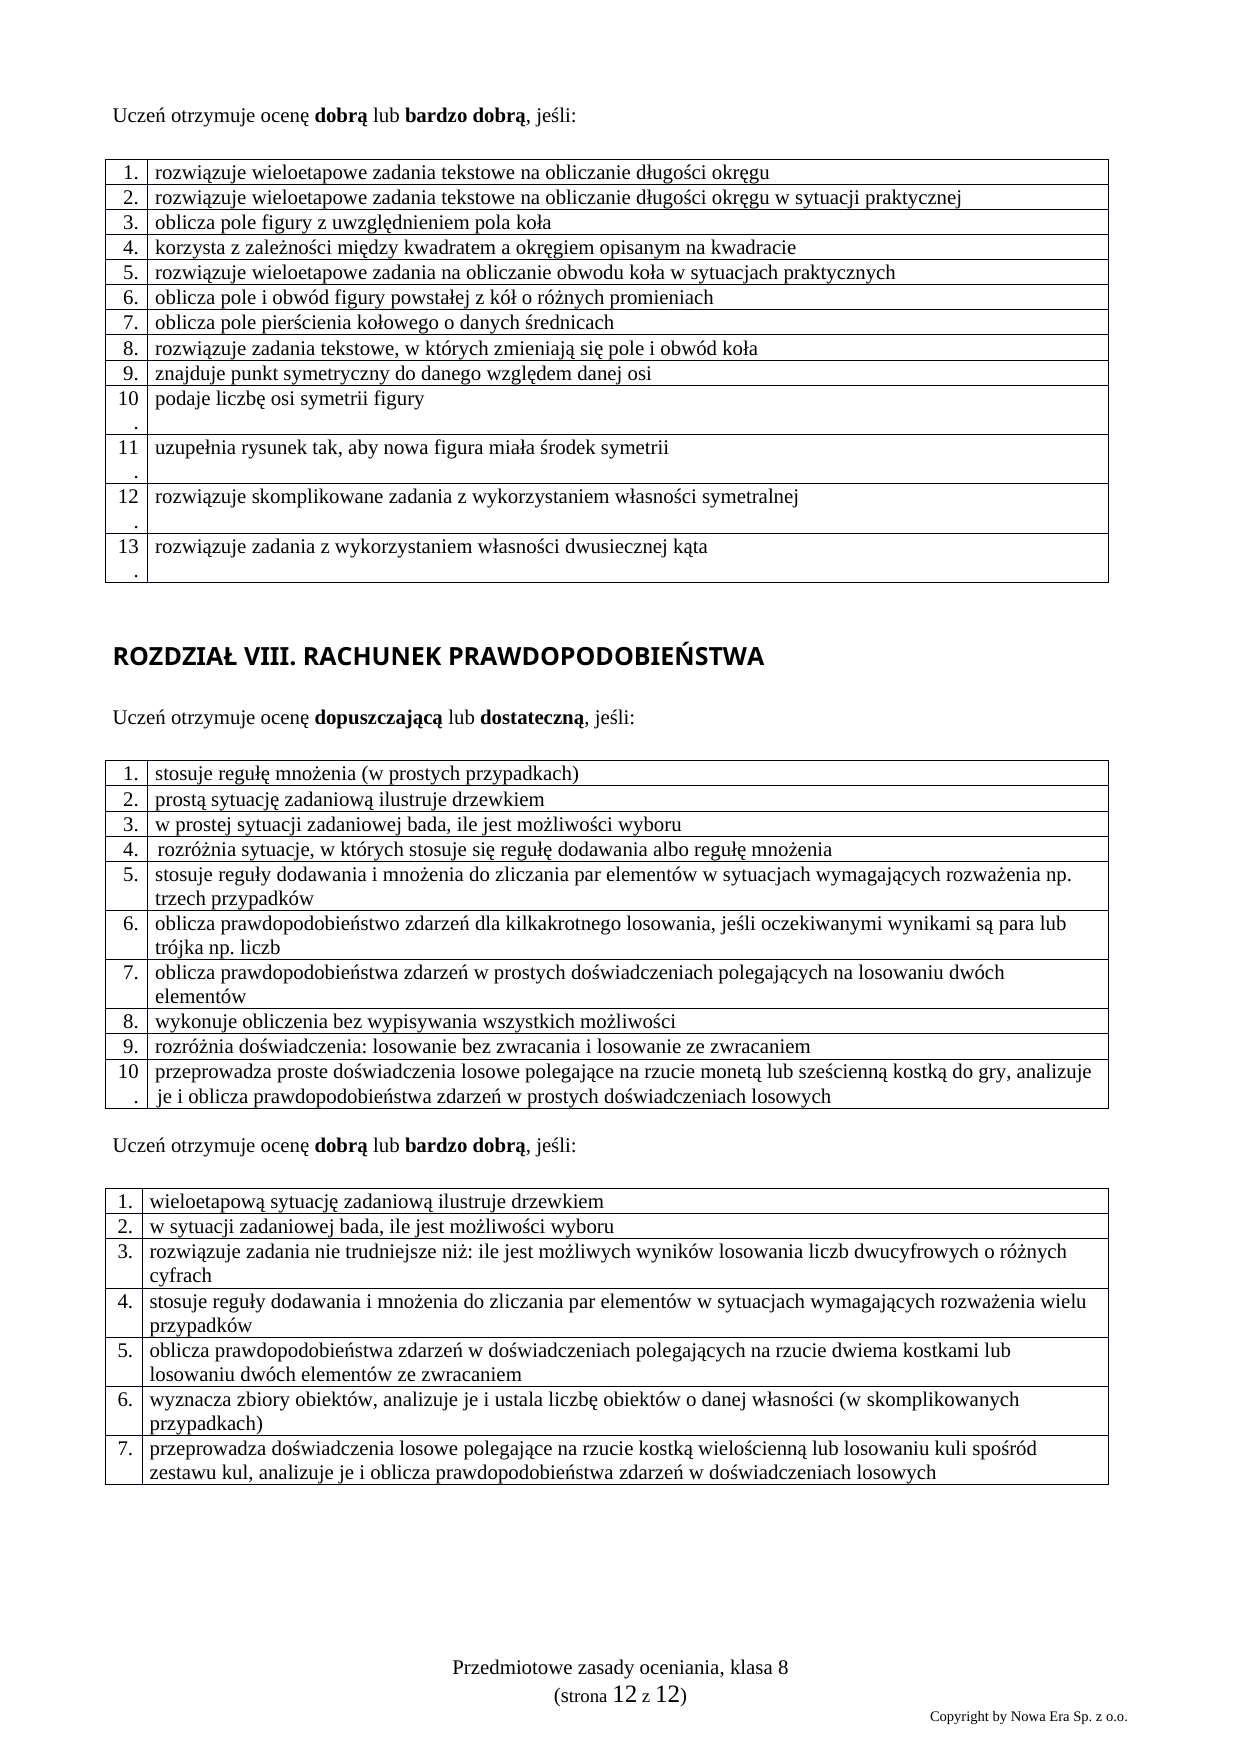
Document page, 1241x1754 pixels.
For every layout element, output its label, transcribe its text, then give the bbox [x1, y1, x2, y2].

table_cell rozwiązuje zadania tekstowe, w których zmieniają się pole i obwód koła [148, 335, 1108, 359]
table_cell 9. [106, 361, 147, 384]
table_cell uzupełnia rysunek tak, aby nowa figura miała środek symetrii [148, 435, 1108, 483]
table_cell 3. [106, 1239, 142, 1287]
table_cell oblicza pole pierścienia kołowego o danych średnicach [148, 310, 1108, 334]
table_cell 8. [106, 1009, 147, 1033]
table_cell podaje liczbę osi symetrii figury [148, 386, 1108, 434]
table_cell znajduje punkt symetryczny do danego względem danej osi [148, 361, 1108, 384]
table_header stosuje regułę mnożenia (w prostych przypadkach) [148, 761, 1108, 785]
text Uczeń otrzymuje ocenę dobrą lub bardzo dobrą, jeśli: [112, 103, 1128, 127]
table_cell w sytuacji zadaniowej bada, ile jest możliwości wyboru [143, 1214, 1108, 1238]
table_cell 4. [106, 235, 147, 259]
table_cell 7. [106, 960, 147, 1008]
table_cell 6. [106, 1387, 142, 1435]
table_cell stosuje reguły dodawania i mnożenia do zliczania par elementów w sytuacjach wymagających rozważenia np. trzech przypadków [148, 862, 1108, 910]
table_cell 7. [106, 1436, 142, 1484]
table_cell 2. [106, 786, 147, 811]
table_header 1. [106, 160, 147, 184]
table_cell rozróżnia sytuacje, w których stosuje się regułę dodawania albo regułę mnożenia [148, 837, 1108, 861]
text ROZDZIAŁ VIII. RACHUNEK PRAWDOPODOBIEŃSTWA [112, 638, 1128, 672]
table_cell rozwiązuje skomplikowane zadania z wykorzystaniem własności symetralnej [148, 484, 1108, 533]
table_cell 2. [106, 1214, 142, 1238]
table_cell 12. [106, 484, 147, 533]
table_cell 4. [106, 837, 147, 861]
table_cell 10. [106, 386, 147, 434]
table_cell 4. [106, 1289, 142, 1337]
table_cell 11. [106, 435, 147, 483]
table_cell rozróżnia doświadczenia: losowanie bez zwracania i losowanie ze zwracaniem [148, 1034, 1108, 1058]
table_cell 8. [106, 335, 147, 359]
table_cell 5. [106, 1338, 142, 1386]
text Uczeń otrzymuje ocenę dobrą lub bardzo dobrą, jeśli: [112, 1133, 1128, 1157]
table_cell w prostej sytuacji zadaniowej bada, ile jest możliwości wyboru [148, 812, 1108, 836]
table_cell oblicza pole figury z uwzględnieniem pola koła [148, 210, 1108, 234]
table_cell oblicza prawdopodobieństwa zdarzeń w prostych doświadczeniach polegających na losowaniu dwóch elementów [148, 960, 1108, 1008]
table_cell wyznacza zbiory obiektów, analizuje je i ustala liczbę obiektów o danej własności (w skomplikowanych przypadkach) [143, 1387, 1108, 1435]
table_cell 6. [106, 285, 147, 309]
table_cell przeprowadza doświadczenia losowe polegające na rzucie kostką wielościenną lub losowaniu kuli spośród zestawu kul, analizuje je i oblicza prawdopodobieństwa zdarzeń w doświadczeniach losowych [143, 1436, 1108, 1484]
table_header rozwiązuje wieloetapowe zadania tekstowe na obliczanie długości okręgu [148, 160, 1108, 184]
table_cell prostą sytuację zadaniową ilustruje drzewkiem [148, 786, 1108, 811]
table_cell 10. [106, 1060, 147, 1108]
table_cell oblicza pole i obwód figury powstałej z kół o różnych promieniach [148, 285, 1108, 309]
table_cell korzysta z zależności między kwadratem a okręgiem opisanym na kwadracie [148, 235, 1108, 259]
table_header 1. [106, 761, 147, 785]
table_cell rozwiązuje zadania z wykorzystaniem własności dwusiecznej kąta [148, 534, 1108, 582]
table_header wieloetapową sytuację zadaniową ilustruje drzewkiem [143, 1189, 1108, 1213]
table_cell rozwiązuje wieloetapowe zadania na obliczanie obwodu koła w sytuacjach praktycznych [148, 260, 1108, 284]
table_cell 6. [106, 911, 147, 959]
table_cell wykonuje obliczenia bez wypisywania wszystkich możliwości [148, 1009, 1108, 1033]
table_cell oblicza prawdopodobieństwa zdarzeń w doświadczeniach polegających na rzucie dwiema kostkami lub losowaniu dwóch elementów ze zwracaniem [143, 1338, 1108, 1386]
table_cell 7. [106, 310, 147, 334]
table_cell rozwiązuje wieloetapowe zadania tekstowe na obliczanie długości okręgu w sytuacji praktycznej [148, 185, 1108, 209]
table_cell oblicza prawdopodobieństwo zdarzeń dla kilkakrotnego losowania, jeśli oczekiwanymi wynikami są para lub trójka np. liczb [148, 911, 1108, 959]
table_cell 5. [106, 862, 147, 910]
table_cell 3. [106, 210, 147, 234]
table_cell przeprowadza proste doświadczenia losowe polegające na rzucie monetą lub sześcienną kostką do gry, analizuje je i oblicza prawdopodobieństwa zdarzeń w prostych doświadczeniach losowych [148, 1060, 1108, 1108]
table_cell 13. [106, 534, 147, 582]
table_header 1. [106, 1189, 142, 1213]
text Uczeń otrzymuje ocenę dopuszczającą lub dostateczną, jeśli: [112, 705, 1128, 729]
table_cell rozwiązuje zadania nie trudniejsze niż: ile jest możliwych wyników losowania liczb dwucyfrowych o różnych cyfrach [143, 1239, 1108, 1287]
table_cell 5. [106, 260, 147, 284]
table_cell 2. [106, 185, 147, 209]
table_cell stosuje reguły dodawania i mnożenia do zliczania par elementów w sytuacjach wymagających rozważenia wielu przypadków [143, 1289, 1108, 1337]
table_cell 3. [106, 812, 147, 836]
table_cell 9. [106, 1034, 147, 1058]
